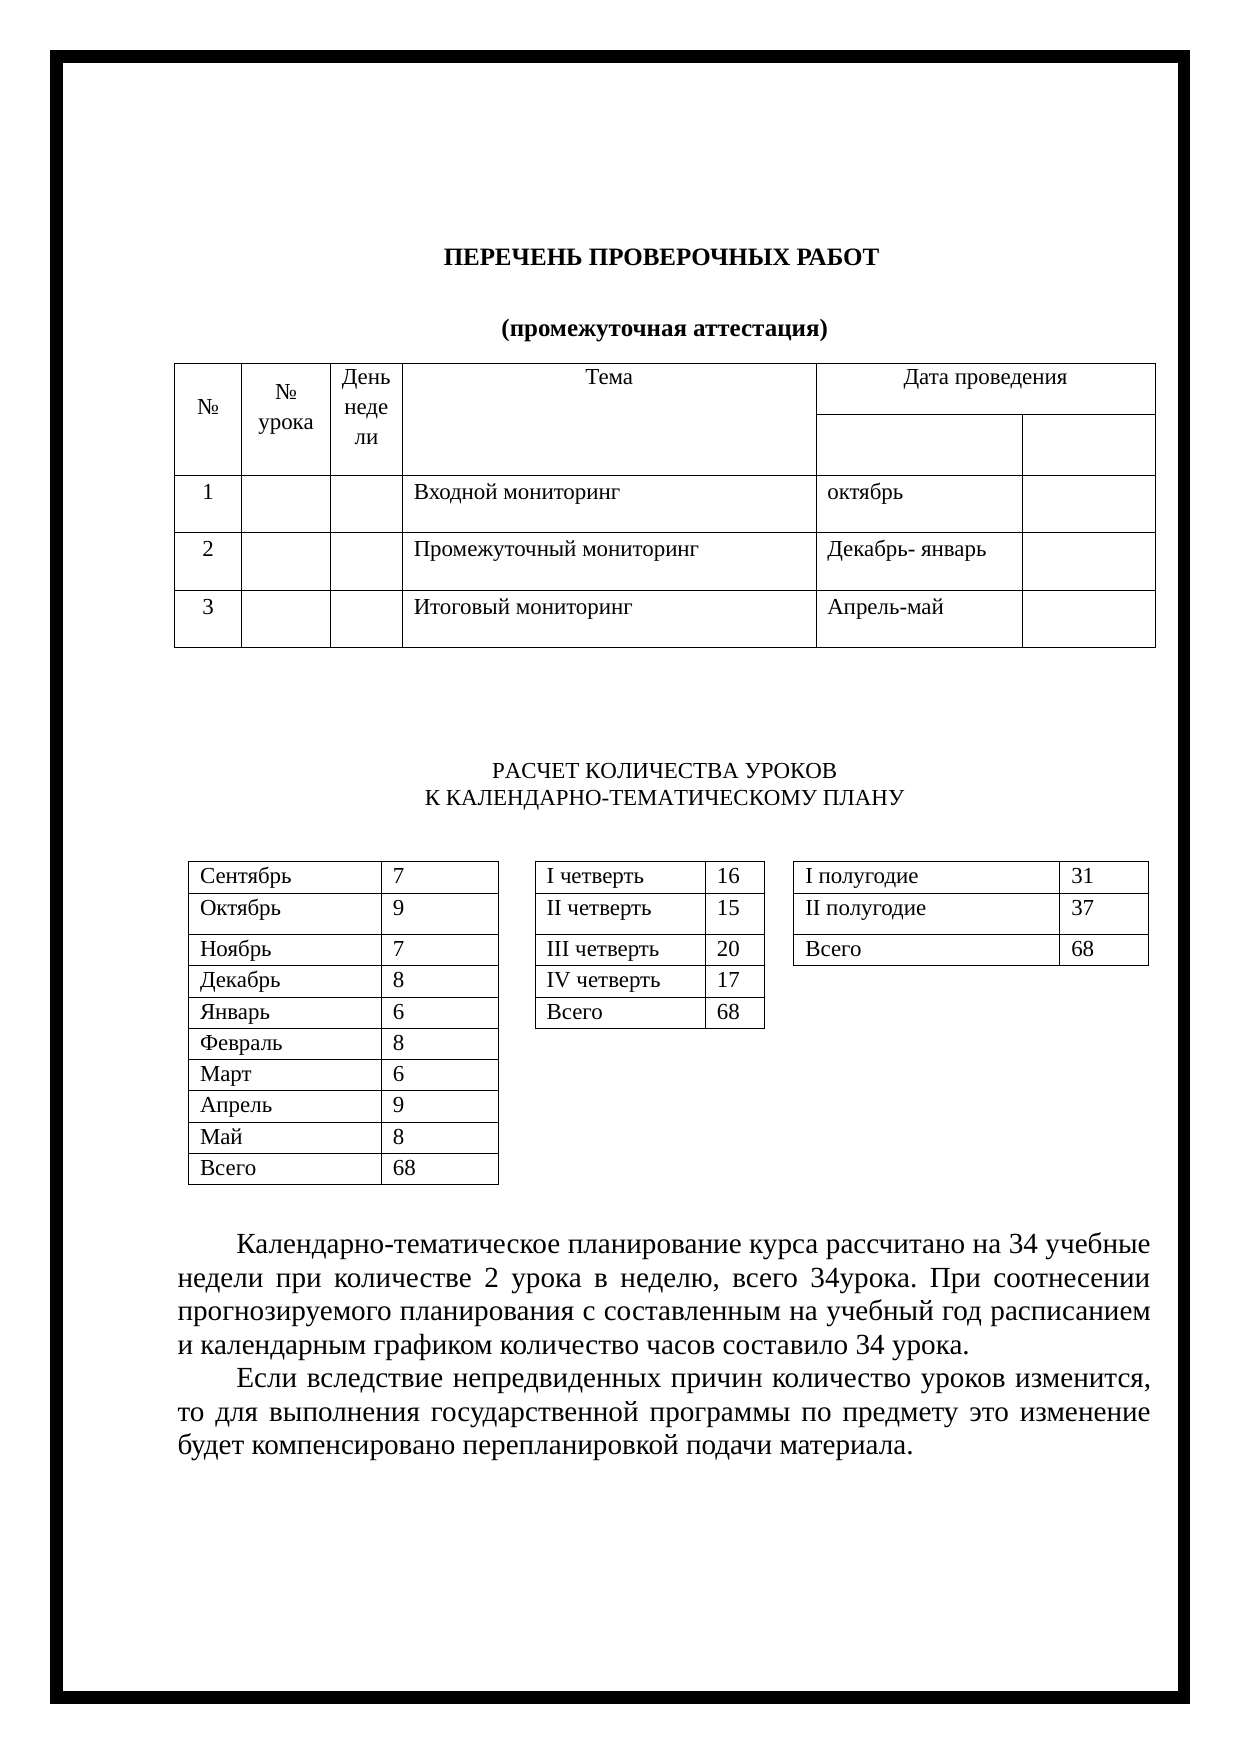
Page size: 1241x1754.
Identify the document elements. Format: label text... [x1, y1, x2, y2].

table_cell 37 [1060, 894, 1148, 934]
table_cell 9 [382, 894, 498, 934]
table_cell октябрь [817, 476, 1022, 532]
text Если вследствие непредвиденных причин количество уроков изменится, то для выполнения государственной программы по предмету это изменение будет компенсировано перепланировкой подачи материала. [177, 1360, 1152, 1461]
table_cell 7 [382, 935, 498, 965]
table_cell Всего [794, 935, 1059, 965]
table_cell [1023, 476, 1155, 532]
table_cell [765, 965, 794, 997]
table_cell [764, 1090, 794, 1122]
table_cell [1023, 415, 1155, 474]
table_cell [794, 1153, 1060, 1184]
table_cell [1060, 966, 1148, 997]
table_cell [499, 893, 535, 934]
table_cell [499, 1153, 535, 1184]
table_cell [499, 1028, 535, 1059]
table_cell [499, 1059, 535, 1090]
table_cell Октябрь [189, 894, 381, 934]
table_cell 6 [382, 998, 498, 1028]
table_cell Входной мониторинг [403, 476, 816, 532]
table_header I полугодие [794, 862, 1059, 892]
table_cell [499, 1090, 535, 1122]
table_cell № [175, 364, 241, 474]
table_cell [705, 1029, 764, 1059]
table_cell [331, 533, 402, 589]
table_cell 15 [706, 894, 764, 934]
table_cell Апрель-май [817, 591, 1022, 647]
table_cell [242, 533, 330, 589]
table_cell [794, 1090, 1060, 1122]
table_cell [764, 1153, 794, 1184]
table_cell [1023, 533, 1155, 589]
table_cell [764, 1059, 794, 1090]
text Расчет количества уроков [177, 757, 1152, 784]
table_cell [1060, 1090, 1148, 1122]
table_cell Январь [189, 998, 381, 1028]
table_cell [1060, 1153, 1148, 1184]
table_cell [817, 415, 1022, 474]
text Календарно-тематическое планирование курса рассчитано на 34 учебные недели при количестве 2 урока в неделю, всего 34урока. При соотнесении прогнозируемого планирования с составленным на учебный год расписанием и календарным графиком количество часов составило 34 урока. [177, 1226, 1152, 1360]
table_cell [765, 997, 794, 1028]
table_cell Промежуточный мониторинг [403, 533, 816, 589]
table_cell 6 [382, 1060, 498, 1090]
table_cell [331, 591, 402, 647]
table_cell [499, 1122, 535, 1153]
table_cell Тема [403, 364, 816, 474]
table_cell [1023, 591, 1155, 647]
table_cell [535, 1059, 705, 1090]
table_header [765, 861, 793, 892]
table_header I четверть [536, 862, 705, 892]
table_cell 20 [706, 935, 764, 965]
table_cell 2 [175, 533, 241, 589]
table_cell [535, 1090, 705, 1122]
table_cell IV четверть [536, 966, 705, 997]
table_cell [499, 934, 535, 965]
table_cell [705, 1153, 764, 1184]
table_cell Февраль [189, 1029, 381, 1059]
table_cell [1060, 997, 1148, 1028]
table_cell [705, 1059, 764, 1090]
table_cell [331, 476, 402, 532]
table_cell [794, 1028, 1060, 1059]
table_cell 1 [175, 476, 241, 532]
table_cell [764, 1122, 794, 1153]
table_header Сентябрь [189, 862, 381, 892]
table_cell Всего [536, 998, 705, 1028]
table_cell [765, 934, 793, 965]
table_cell Апрель [189, 1091, 381, 1122]
table_cell 8 [382, 966, 498, 997]
table_cell [242, 591, 330, 647]
table_header ПЕРЕЧЕНЬ ПРОВЕРОЧНЫХ РАБОТ (промежуточная аттестация) [174, 217, 1155, 362]
table_cell Ноябрь [189, 935, 381, 965]
table_cell [499, 965, 535, 997]
table_cell Май [189, 1123, 381, 1153]
table_cell 3 [175, 591, 241, 647]
table_cell Всего [189, 1154, 381, 1184]
table_cell № урока [242, 364, 330, 474]
table_cell 68 [382, 1154, 498, 1184]
table_cell 9 [382, 1091, 498, 1122]
table_cell II полугодие [794, 894, 1059, 934]
table_cell III четверть [536, 935, 705, 965]
table_cell [794, 966, 1060, 997]
table_cell [764, 1028, 794, 1059]
table_cell 68 [1060, 935, 1148, 965]
table_cell Дата проведения [817, 364, 1155, 414]
table_cell [794, 1059, 1060, 1090]
table_cell День недели [331, 364, 402, 474]
table_cell 68 [706, 998, 764, 1028]
table_cell [242, 476, 330, 532]
table_cell Итоговый мониторинг [403, 591, 816, 647]
table_cell [499, 997, 535, 1028]
table_header 16 [706, 862, 764, 892]
table_cell 17 [706, 966, 764, 997]
table_cell Декабрь- январь [817, 533, 1022, 589]
table_cell Декабрь [189, 966, 381, 997]
table_cell [794, 1122, 1060, 1153]
table_header [499, 861, 535, 892]
table_cell [705, 1090, 764, 1122]
table_cell [794, 997, 1060, 1028]
table_cell [1060, 1122, 1148, 1153]
table_cell [765, 893, 793, 934]
table_header 31 [1060, 862, 1148, 892]
table_cell [1060, 1059, 1148, 1090]
table_cell [535, 1153, 705, 1184]
table_cell [535, 1029, 705, 1059]
table_cell Март [189, 1060, 381, 1090]
table_cell [1060, 1028, 1148, 1059]
table_cell [705, 1122, 764, 1153]
text к календарно-тематическому плану [177, 784, 1152, 810]
table_cell [535, 1122, 705, 1153]
table_header 7 [382, 862, 498, 892]
table_cell 8 [382, 1029, 498, 1059]
table_cell II четверть [536, 894, 705, 934]
table_cell 8 [382, 1123, 498, 1153]
